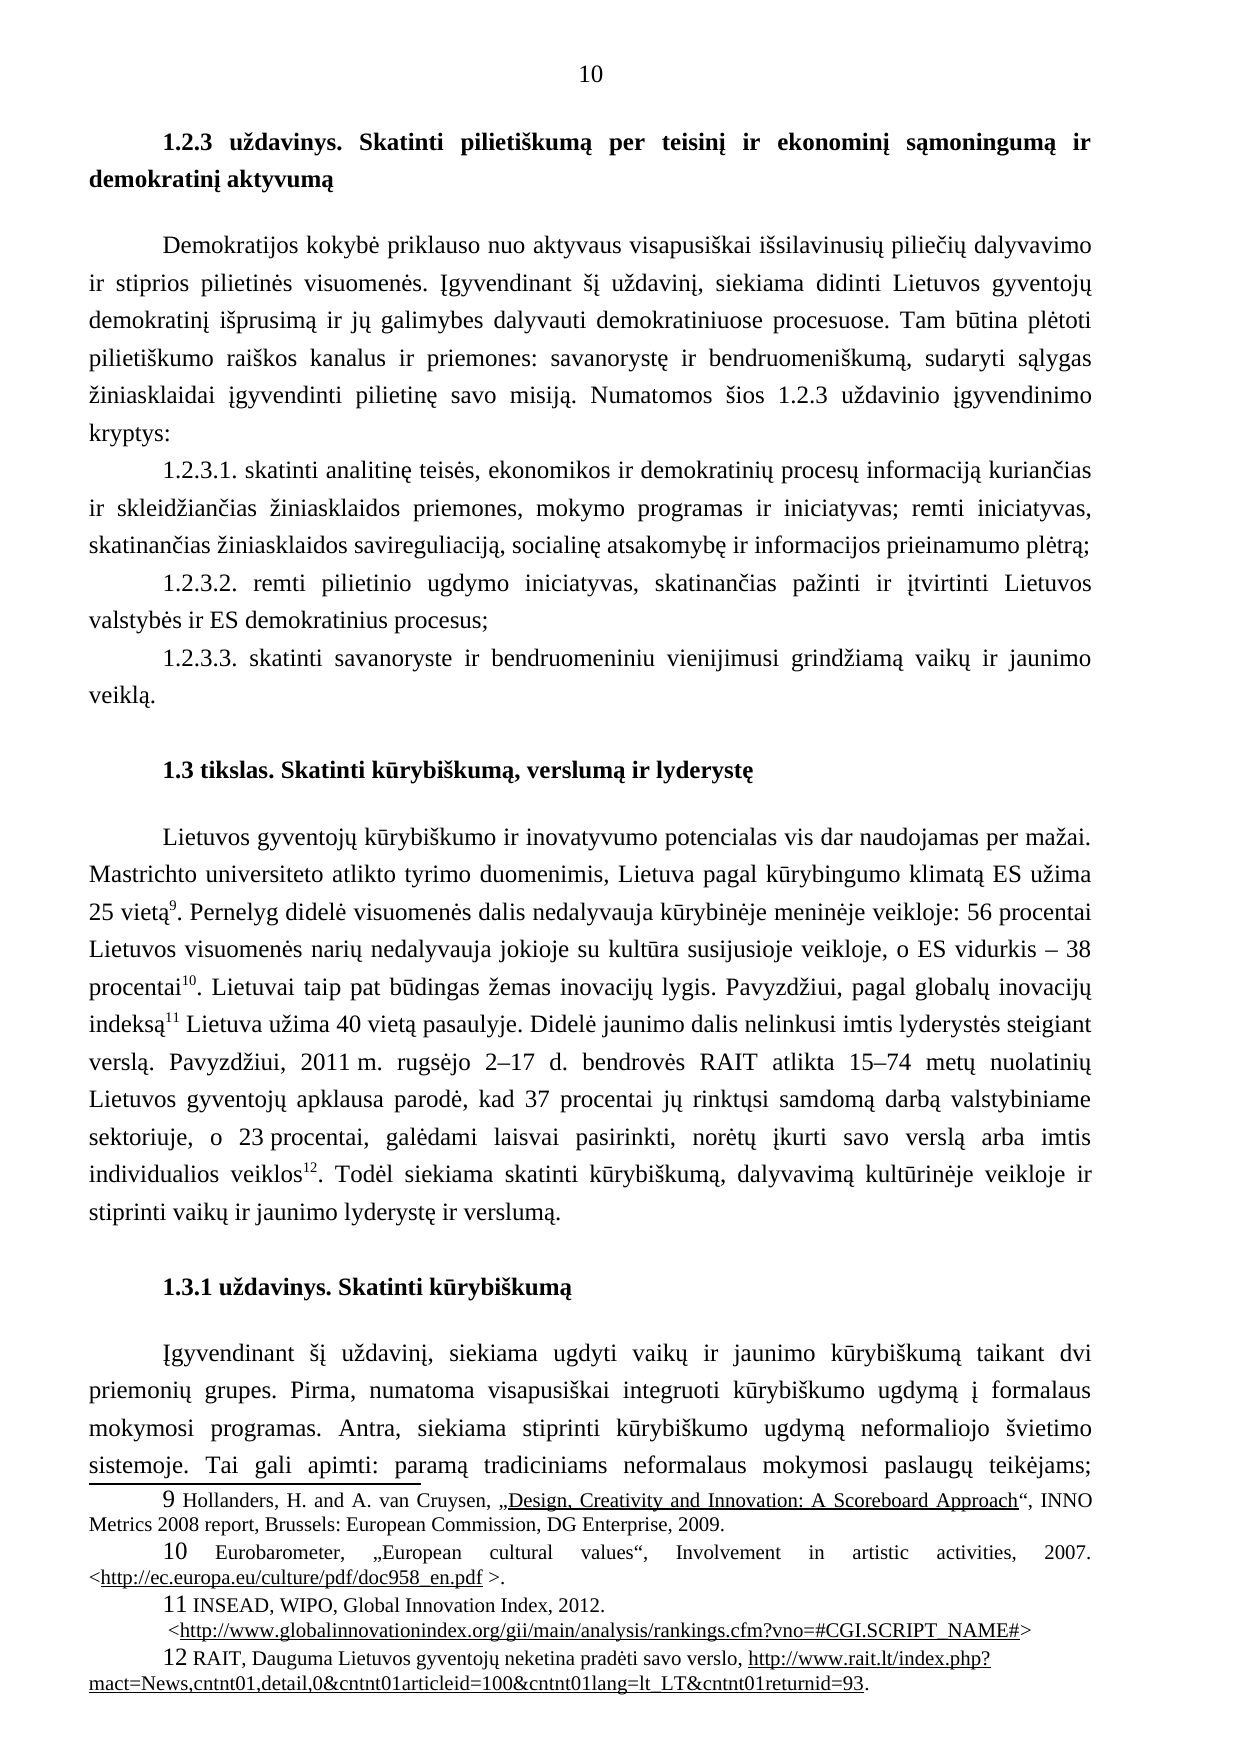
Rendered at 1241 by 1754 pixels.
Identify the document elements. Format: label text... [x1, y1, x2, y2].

text 1.2.3.3. skatinti savanoryste ir bendruomeniniu vienijimusi grindžiamą vaikų ir jaunimo veiklą. [89, 634, 1092, 709]
text 1.2.3 uždavinys. Skatinti pilietiškumą per teisinį ir ekonominį sąmoningumą ir demokratinį aktyvumą [89, 118, 1092, 193]
text Hollanders, H. and A. van Cruysen, „Design, Creativity and Innovation: A Scoreboard Approach“, INNO Metrics 2008 report, Brussels: European Commission, DG Enterprise, 2009. [89, 1484, 1092, 1536]
text INSEAD, WIPO, Global Innovation Index, 2012. [89, 1589, 1092, 1618]
text 1.3 tikslas. Skatinti kūrybiškumą, verslumą ir lyderystę [162, 747, 1092, 784]
text RAIT, Dauguma Lietuvos gyventojų neketina pradėti savo verslo, http://www.rait.lt/index.php?mact=News,cntnt01,detail,0&cntnt01articleid=100&cntnt01lang=lt_LT&cntnt01returnid=93. [89, 1642, 1092, 1695]
text Lietuvos gyventojų kūrybiškumo ir inovatyvumo potencialas vis dar naudojamas per mažai. Mastrichto universiteto atlikto tyrimo duomenimis, Lietuva pagal kūrybingumo klimatą ES užima 25 vietą. Pernelyg didelė visuomenės dalis nedalyvauja kūrybinėje meninėje veikloje: 56 procentai Lietuvos visuomenės narių nedalyvauja jokioje su kultūra susijusioje veikloje, o ES vidurkis – 38 procentai. Lietuvai taip pat būdingas žemas inovacijų lygis. Pavyzdžiui, pagal globalų inovacijų indeksą Lietuva užima 40 vietą pasaulyje. Didelė jaunimo dalis nelinkusi imtis lyderystės steigiant verslą. Pavyzdžiui, 2011 m. rugsėjo 2–17 d. bendrovės RAIT atlikta 15–74 metų nuolatinių Lietuvos gyventojų apklausa parodė, kad 37 procentai jų rinktųsi samdomą darbą valstybiniame sektoriuje, o 23 procentai, galėdami laisvai pasirinkti, norėtų įkurti savo verslą arba imtis individualios veiklos. Todėl siekiama skatinti kūrybiškumą, dalyvavimą kultūrinėje veikloje ir stiprinti vaikų ir jaunimo lyderystę ir verslumą. [89, 813, 1092, 1226]
text 1.2.3.2. remti pilietinio ugdymo iniciatyvas, skatinančias pažinti ir įtvirtinti Lietuvos valstybės ir ES demokratinius procesus; [89, 559, 1092, 634]
text Demokratijos kokybė priklauso nuo aktyvaus visapusiškai išsilavinusių piliečių dalyvavimo ir stiprios pilietinės visuomenės. Įgyvendinant šį uždavinį, siekiama didinti Lietuvos gyventojų demokratinį išprusimą ir jų galimybes dalyvauti demokratiniuose procesuose. Tam būtina plėtoti pilietiškumo raiškos kanalus ir priemones: savanorystę ir bendruomeniškumą, sudaryti sąlygas žiniasklaidai įgyvendinti pilietinę savo misiją. Numatomos šios 1.2.3 uždavinio įgyvendinimo kryptys: [89, 222, 1092, 447]
text Įgyvendinant šį uždavinį, siekiama ugdyti vaikų ir jaunimo kūrybiškumą taikant dvi priemonių grupes. Pirma, numatoma visapusiškai integruoti kūrybiškumo ugdymą į formalaus mokymosi programas. Antra, siekiama stiprinti kūrybiškumo ugdymą neformaliojo švietimo sistemoje. Tai gali apimti: paramą tradiciniams neformalaus mokymosi paslaugų teikėjams; [89, 1329, 1092, 1479]
text <http://www.globalinnovationindex.org/gii/main/analysis/rankings.cfm?vno=#CGI.SCRIPT_NAME#> [89, 1618, 1092, 1642]
text Eurobarometer, „European cultural values“, Involvement in artistic activities, 2007. <http://ec.europa.eu/culture/pdf/doc958_en.pdf >. [89, 1536, 1092, 1589]
text 1.3.1 uždavinys. Skatinti kūrybiškumą [89, 1263, 1092, 1301]
text 1.2.3.1. skatinti analitinę teisės, ekonomikos ir demokratinių procesų informaciją kuriančias ir skleidžiančias žiniasklaidos priemones, mokymo programas ir iniciatyvas; remti iniciatyvas, skatinančias žiniasklaidos savireguliaciją, socialinę atsakomybę ir informacijos prieinamumo plėtrą; [89, 447, 1092, 559]
